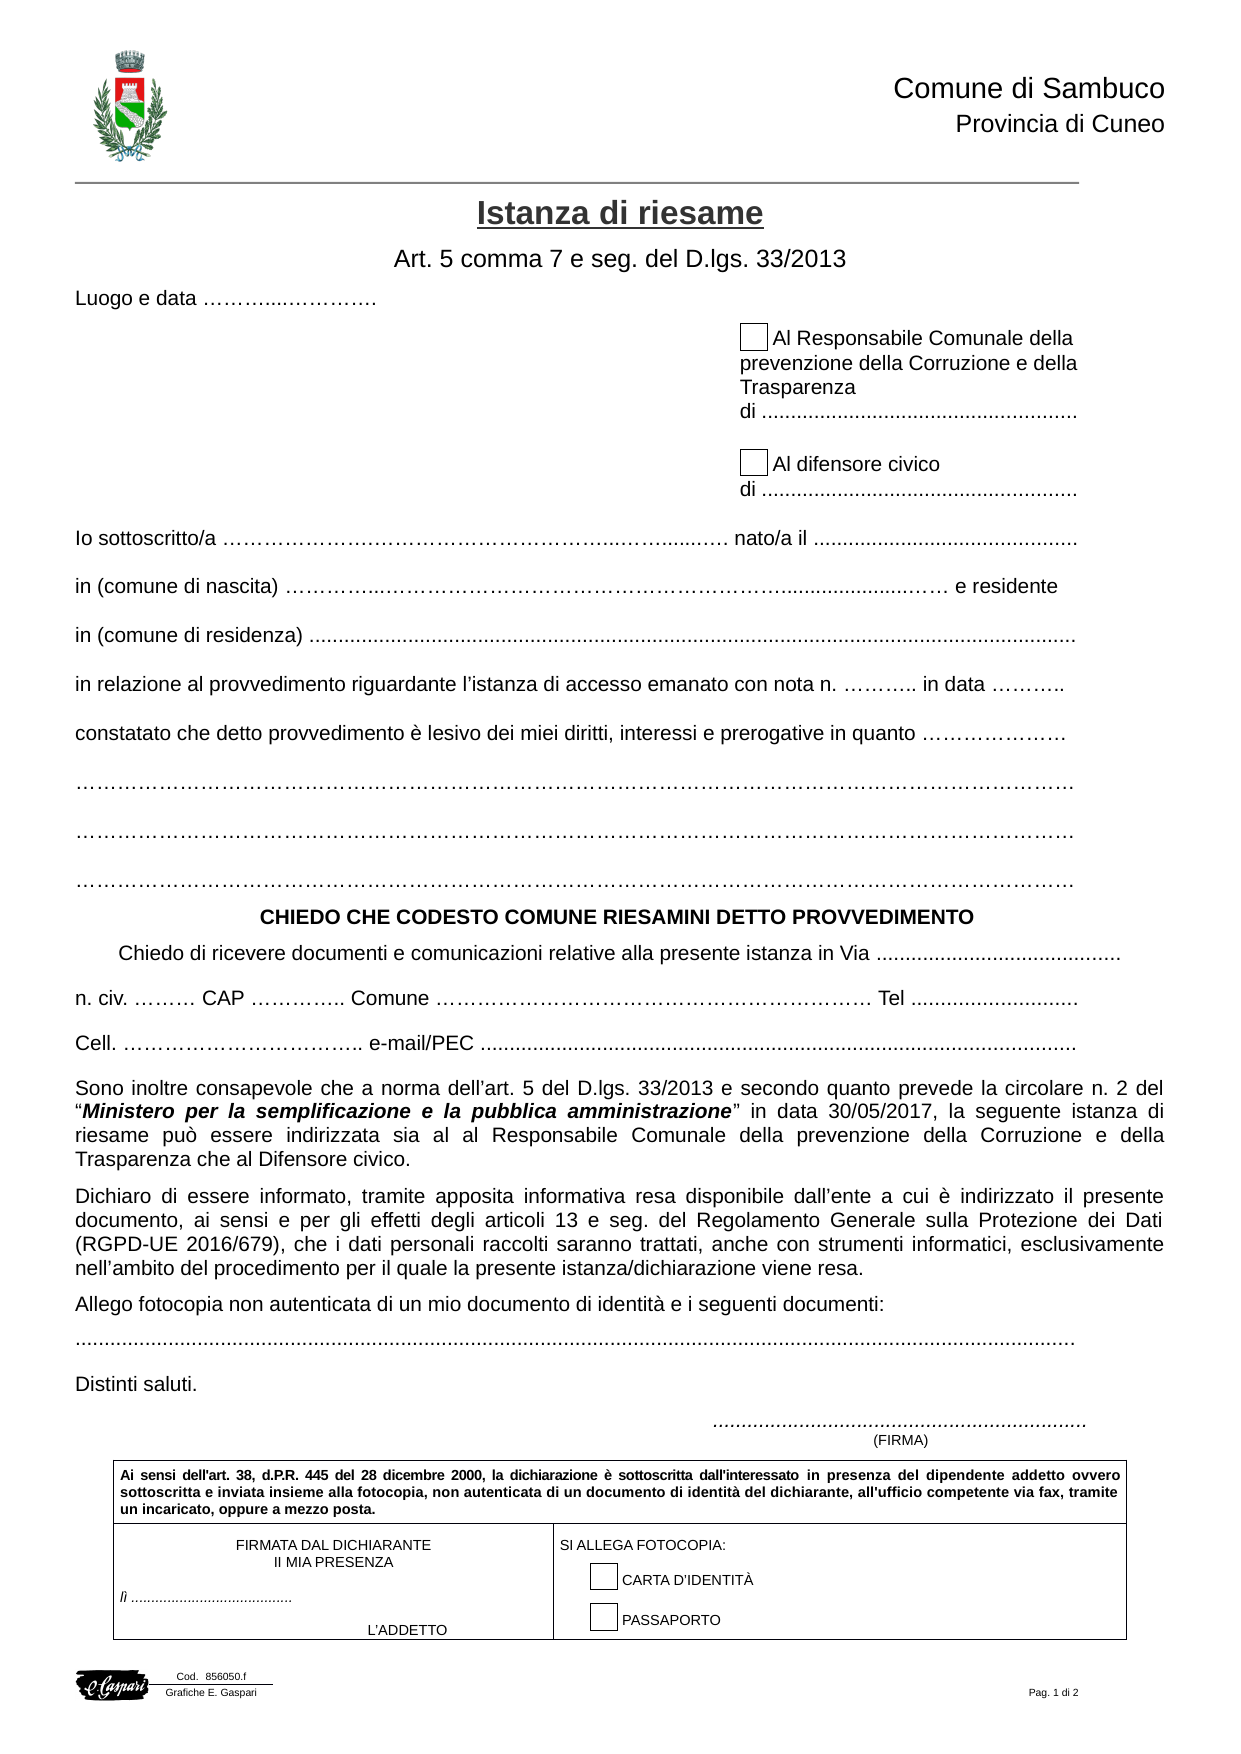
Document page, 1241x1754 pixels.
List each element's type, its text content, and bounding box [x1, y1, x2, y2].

subtitle Istanza di riesame [75, 193, 1165, 232]
text Al Responsabile Comunale della prevenzione della Corruzione e della Trasparenza [739, 322, 1165, 399]
table_cell SI ALLEGA FOTOCOPIA: CARTA D’IDENTITÀ PASSAPORTO [554, 1524, 1126, 1639]
text (FIRMA) [636, 1432, 1165, 1449]
text Allego fotocopia non autenticata di un mio documento di identità e i seguenti documenti: [75, 1292, 1165, 1316]
text Cell. …………………………….. e-mail/PEC [75, 1031, 1165, 1054]
picture [79, 40, 181, 172]
text in (comune di residenza) [75, 623, 1165, 647]
text CHIEDO CHE CODESTO COMUNE RIESAMINI DETTO PROVVEDIMENTO [75, 904, 1165, 928]
text ……………………………………………………………………………………………………………………………… [75, 770, 1165, 794]
text Luogo e data ………....…………. [75, 286, 1165, 309]
text Al difensore civico [739, 448, 1165, 476]
text di [739, 399, 1165, 423]
text n. civ. ……… CAP ………….. Comune ……………………………………………………… Tel [75, 986, 1165, 1010]
text di [739, 476, 1165, 500]
table_cell FIRMATA DAL DICHIARANTE II MIA PRESENZA lì ........................................ L’ADDETTO [114, 1524, 553, 1639]
text Sono inoltre consapevole che a norma dell’art. 5 del D.lgs. 33/2013 e secondo quanto prevede la circolare n. 2 del “Ministero per la semplificazione e la pubblica amministrazione” in data 30/05/2017, la seguente istanza di riesame può essere indirizzata sia al al Responsabile Comunale della prevenzione della Corruzione e della Trasparenza che al Difensore civico. [75, 1075, 1165, 1171]
table_header Ai sensi dell'art. 38, d.P.R. 445 del 28 dicembre 2000, la dichiarazione è sottoscritta dall'interessato in presenza del dipendente addetto ovvero sottoscritta e inviata insieme alla fotocopia, non autenticata di un documento di identità del dichiarante, all'ufficio competente via fax, tramite un incaricato, oppure a mezzo posta. [114, 1461, 1126, 1523]
text in relazione al provvedimento riguardante l’istanza di accesso emanato con nota n. ……….. in data ……….. [75, 672, 1165, 696]
text ................................................................. [636, 1408, 1165, 1432]
text Dichiaro di essere informato, tramite apposita informativa resa disponibile dall’ente a cui è indirizzato il presente documento, ai sensi e per gli effetti degli articoli 13 e seg. del Regolamento Generale sulla Protezione dei Dati (RGPD-UE 2016/679), che i dati personali raccolti saranno trattati, anche con strumenti informatici, esclusivamente nell’ambito del procedimento per il quale la presente istanza/dichiarazione viene resa. [75, 1184, 1165, 1279]
text ……………………………………………………………………………………………………………………………… [75, 868, 1165, 892]
picture [75, 1669, 149, 1701]
text constatato che detto provvedimento è lesivo dei miei diritti, interessi e prerogative in quanto ………………… [75, 721, 1165, 745]
text Io sottoscritto/a ………………….……………………………...…….......…. nato/a il [75, 525, 1165, 549]
text Provincia di Cuneo [181, 109, 1165, 138]
text in (comune di nascita) …………...…………………………………………………......................…… e residente [75, 574, 1165, 598]
text Art. 5 comma 7 e seg. del D.lgs. 33/2013 [75, 244, 1165, 273]
text Distinti saluti. [75, 1372, 1165, 1396]
text Chiedo di ricevere documenti e comunicazioni relative alla presente istanza in Via [75, 941, 1165, 965]
text Comune di Sambuco [181, 71, 1165, 104]
text ……………………………………………………………………………………………………………………………… [75, 819, 1165, 843]
